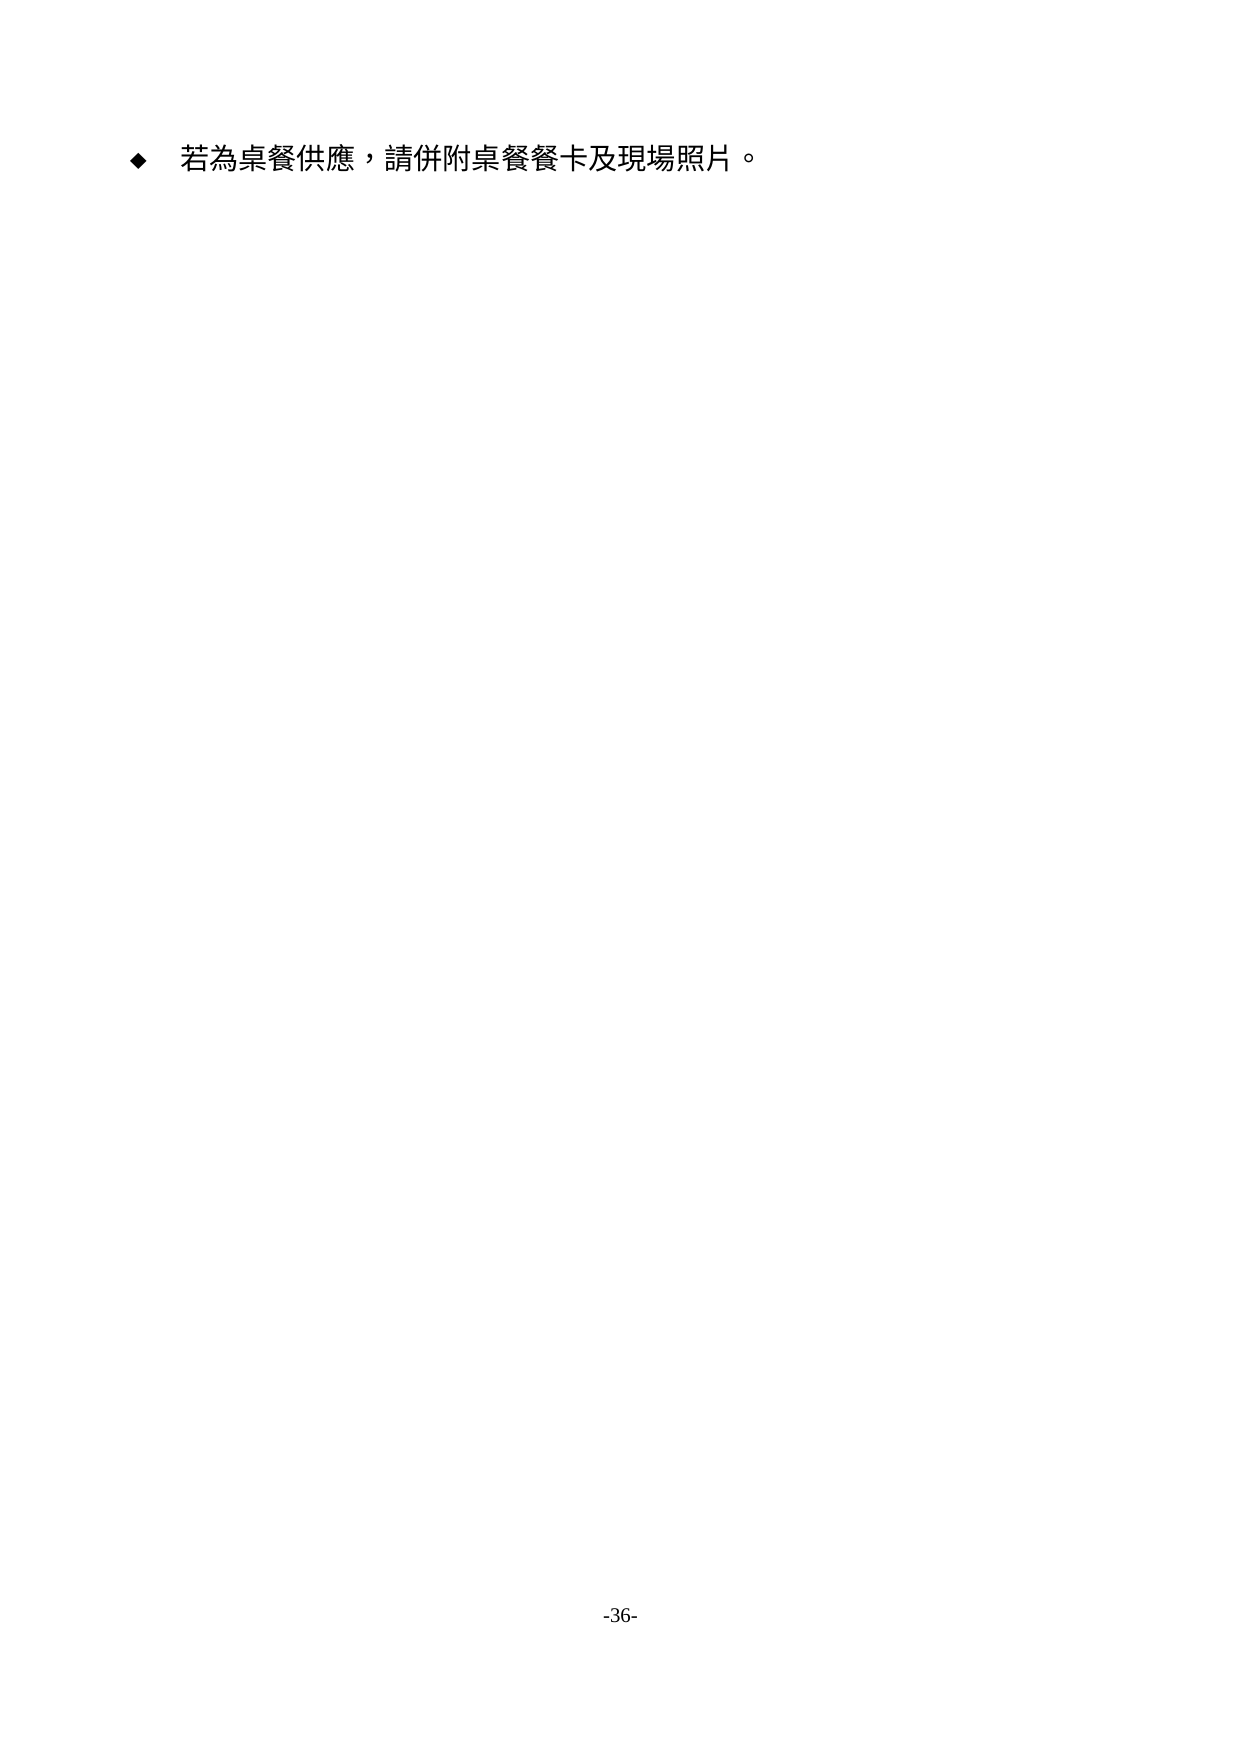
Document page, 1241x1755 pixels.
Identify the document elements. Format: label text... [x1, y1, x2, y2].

list 若為桌餐供應，請併附桌餐餐卡及現場照片。 [130, 136, 1110, 178]
